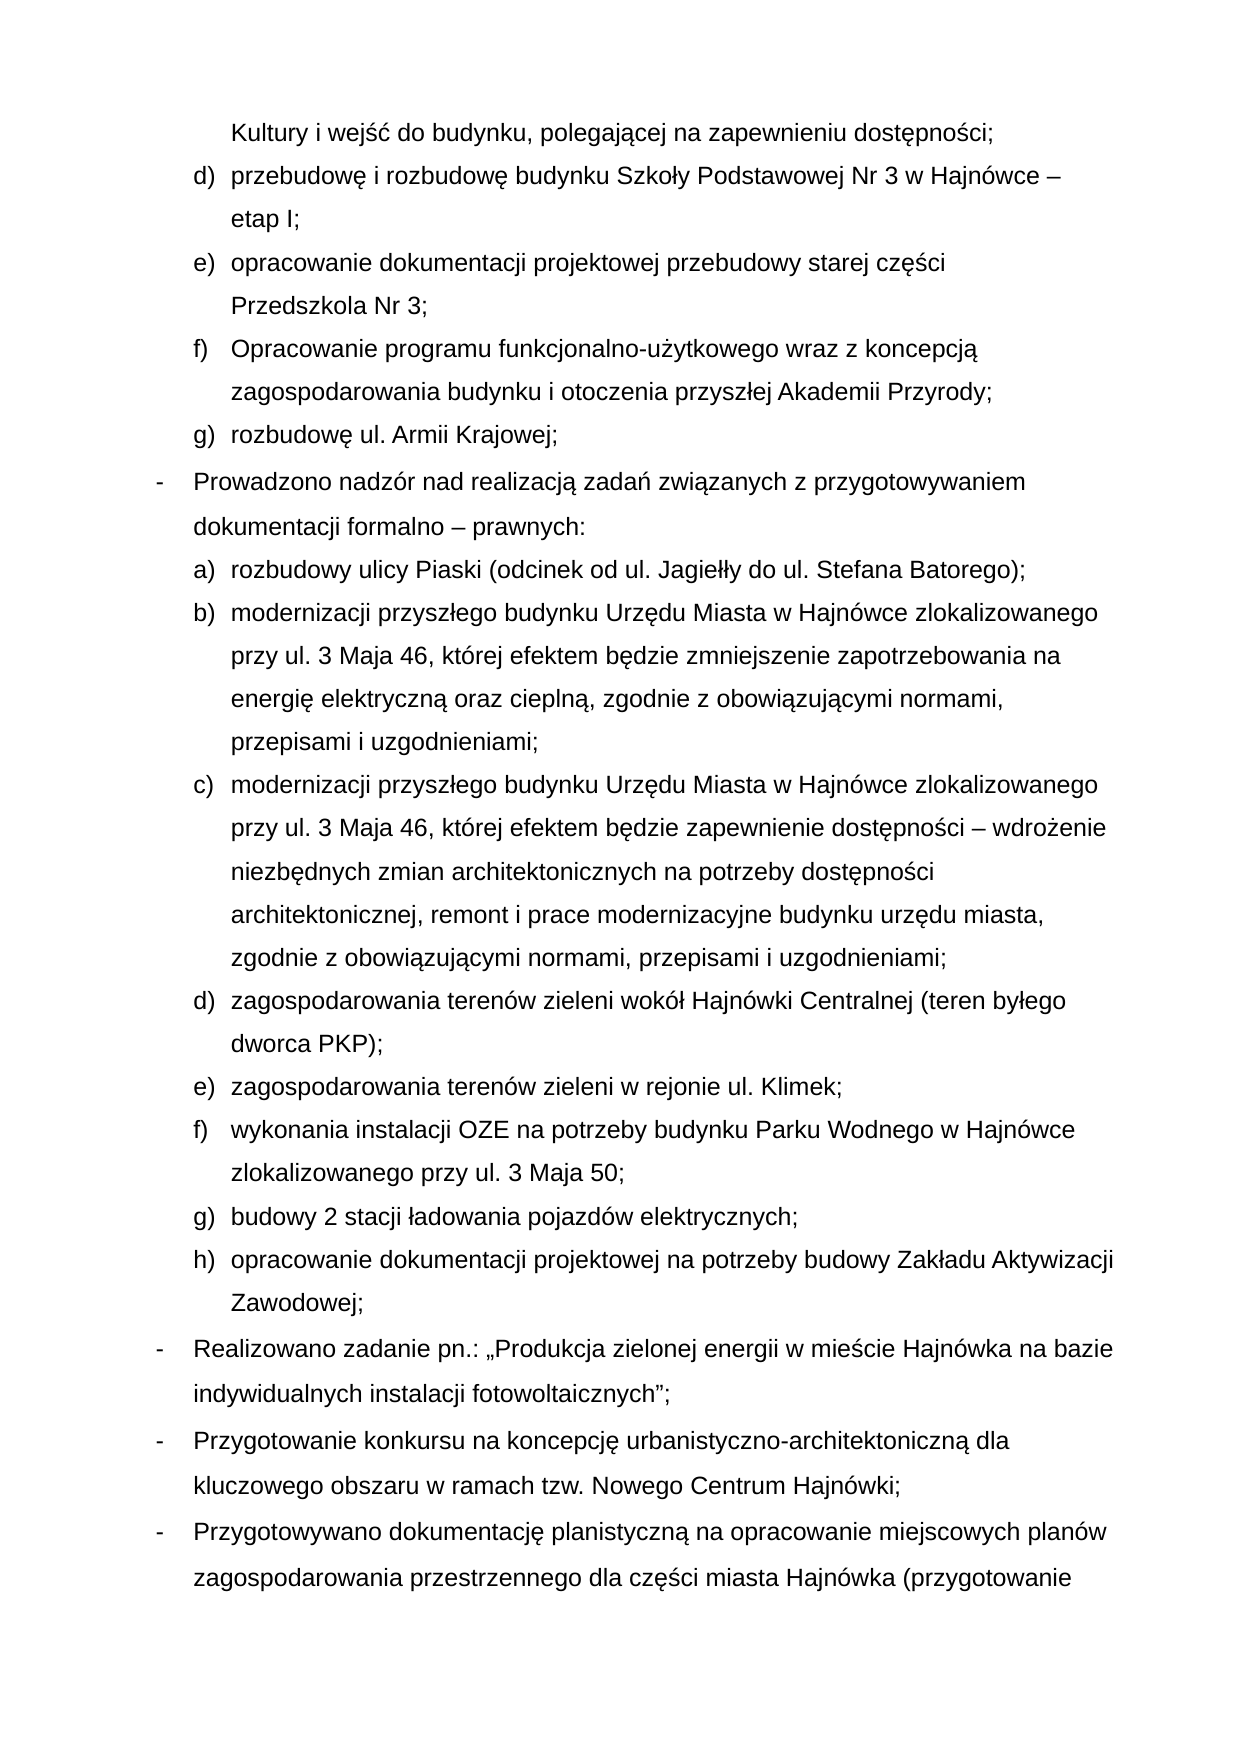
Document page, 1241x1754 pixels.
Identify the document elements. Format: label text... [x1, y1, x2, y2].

list Przygotowywano dokumentację planistyczną na opracowanie miejscowych planów zagospodarowania przestrzennego dla części miasta Hajnówka (przygotowanie [156, 1514, 1122, 1591]
list Przygotowanie konkursu na koncepcję urbanistyczno-architektoniczną dla kluczowego obszaru w ramach tzw. Nowego Centrum Hajnówki; [156, 1422, 1122, 1500]
list Kultury i wejść do budynku, polegającej na zapewnieniu dostępności; [193, 118, 1122, 147]
list modernizacji przyszłego budynku Urzędu Miasta w Hajnówce zlokalizowanego przy ul. 3 Maja 46, której efektem będzie zapewnienie dostępności – wdrożenie niezbędnych zmian architektonicznych na potrzeby dostępności architektonicznej, remont i prace modernizacyjne budynku urzędu miasta, zgodnie z obowiązującymi normami, przepisami i uzgodnieniami; [193, 770, 1122, 972]
list modernizacji przyszłego budynku Urzędu Miasta w Hajnówce zlokalizowanego przy ul. 3 Maja 46, której efektem będzie zmniejszenie zapotrzebowania na energię elektryczną oraz cieplną, zgodnie z obowiązującymi normami, przepisami i uzgodnieniami; [193, 598, 1122, 756]
list budowy 2 stacji ładowania pojazdów elektrycznych; [193, 1202, 1122, 1230]
list rozbudowę ul. Armii Krajowej; [193, 420, 1122, 449]
list Opracowanie programu funkcjonalno-użytkowego wraz z koncepcją zagospodarowania budynku i otoczenia przyszłej Akademii Przyrody; [193, 334, 1122, 406]
list zagospodarowania terenów zieleni w rejonie ul. Klimek; [193, 1072, 1122, 1101]
list przebudowę i rozbudowę budynku Szkoły Podstawowej Nr 3 w Hajnówce – etap I; [193, 161, 1122, 233]
list opracowanie dokumentacji projektowej przebudowy starej części Przedszkola Nr 3; [193, 247, 1122, 319]
list opracowanie dokumentacji projektowej na potrzeby budowy Zakładu Aktywizacji Zawodowej; [193, 1245, 1122, 1317]
list zagospodarowania terenów zieleni wokół Hajnówki Centralnej (teren byłego dworca PKP); [193, 986, 1122, 1058]
list wykonania instalacji OZE na potrzeby budynku Parku Wodnego w Hajnówce zlokalizowanego przy ul. 3 Maja 50; [193, 1115, 1122, 1187]
list Realizowano zadanie pn.: „Produkcja zielonej energii w mieście Hajnówka na bazie indywidualnych instalacji fotowoltaicznych”; [156, 1331, 1122, 1408]
list Prowadzono nadzór nad realizacją zadań związanych z przygotowywaniem dokumentacji formalno – prawnych: [156, 463, 1122, 540]
list rozbudowy ulicy Piaski (odcinek od ul. Jagiełły do ul. Stefana Batorego); [193, 555, 1122, 583]
